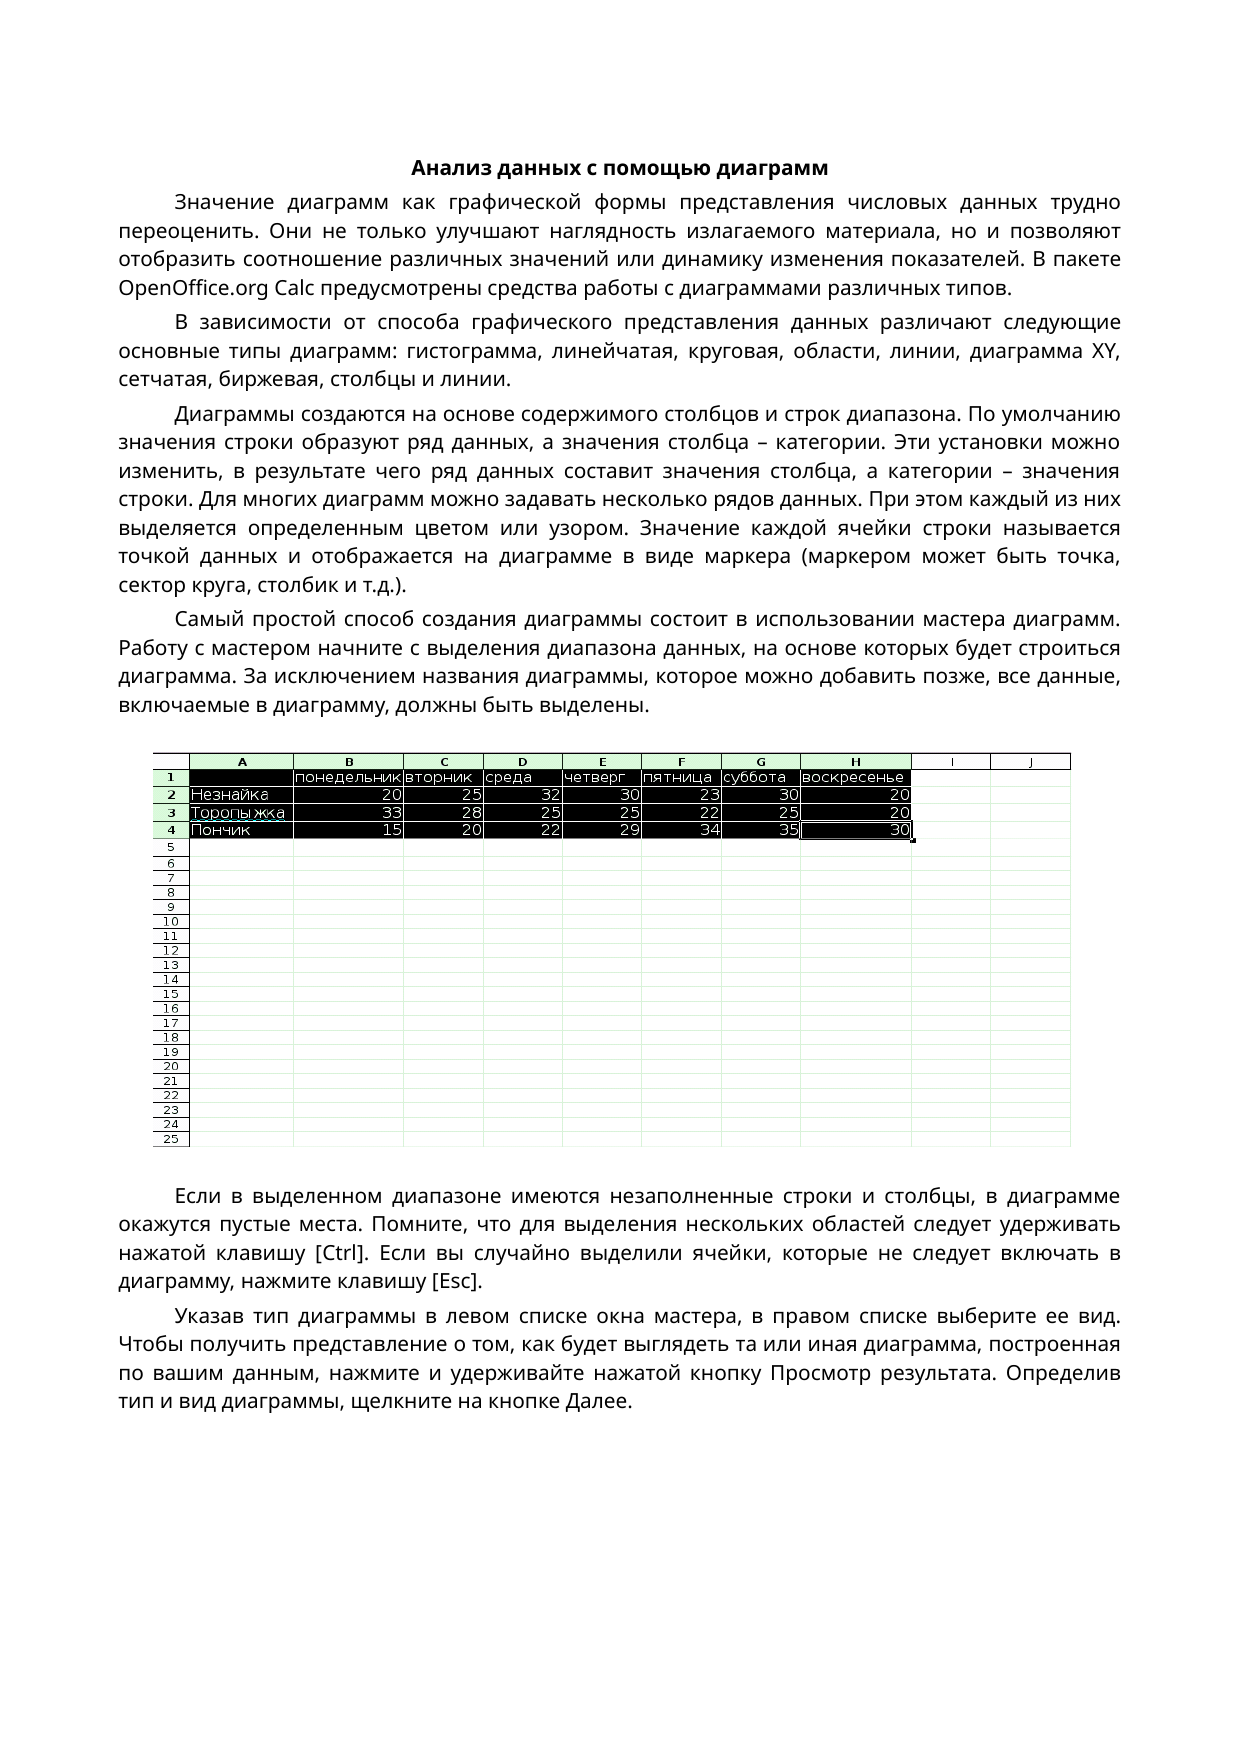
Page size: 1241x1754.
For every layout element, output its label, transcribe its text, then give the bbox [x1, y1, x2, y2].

text Значение диаграмм как графической формы представления числовых данных трудно переоценить. Они не только улучшают наглядность излагаемого материала, но и позволяют отобразить соотношение различных значений или динамику изменения показателей. В пакете OpenOffice.org Calc предусмотрены средства работы с диаграммами различных типов. [118, 187, 1122, 301]
text Если в выделенном диапазоне имеются незаполненные строки и столбцы, в диаграмме окажутся пустые места. Помните, что для выделения нескольких областей следует удерживать нажатой клавишу [Ctrl]. Если вы случайно выделили ячейки, которые не следует включать в диаграмму, нажмите клавишу [Esc]. [118, 1181, 1122, 1295]
text Анализ данных с помощью диаграмм [118, 153, 1122, 181]
text Самый простой способ создания диаграммы состоит в использовании мастера диаграмм. Работу с мастером начните с выделения диапазона данных, на основе которых будет строиться диаграмма. За исключением названия диаграммы, которое можно добавить позже, все данные, включаемые в диаграмму, должны быть выделены. [118, 604, 1122, 718]
text Указав тип диаграммы в левом списке окна мастера, в правом списке выберите ее вид. Чтобы получить представление о том, как будет выглядеть та или иная диаграмма, построенная по вашим данным, нажмите и удерживайте нажатой кнопку Просмотр результата. Определив тип и вид диаграммы, щелкните на кнопке Далее. [118, 1301, 1122, 1415]
text Диаграммы создаются на основе содержимого столбцов и строк диапазона. По умолчанию значения строки образуют ряд данных, а значения столбца – категории. Эти установки можно изменить, в результате чего ряд данных составит значения столбца, а категории – значения строки. Для многих диаграмм можно задавать несколько рядов данных. При этом каждый из них выделяется определенным цветом или узором. Значение каждой ячейки строки называется точкой данных и отображается на диаграмме в виде маркера (маркером может быть точка, сектор круга, столбик и т.д.). [118, 399, 1122, 598]
text В зависимости от способа графического представления данных различают следующие основные типы диаграмм: гистограмма, линейчатая, круговая, области, линии, диаграмма XY, сетчатая, биржевая, столбцы и линии. [118, 307, 1122, 393]
picture [153, 752, 1072, 1147]
